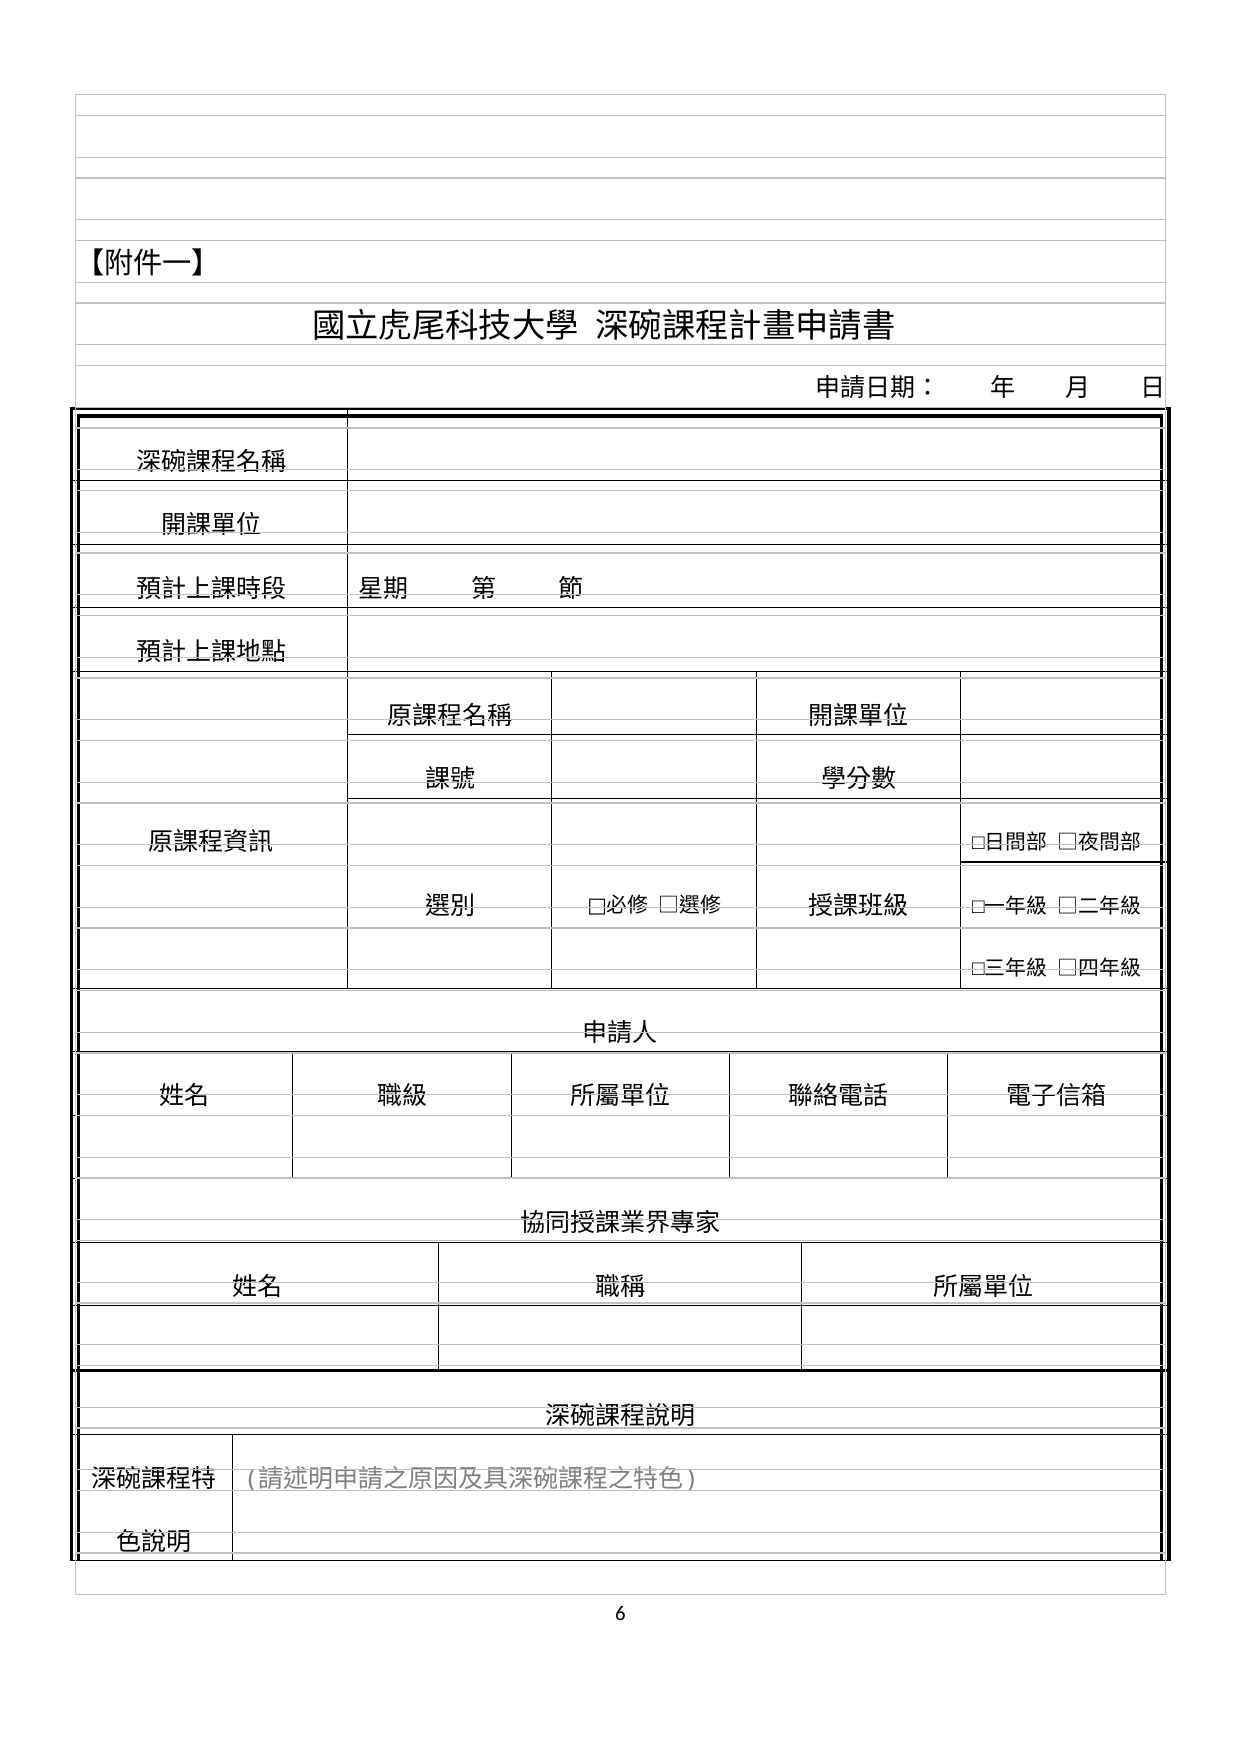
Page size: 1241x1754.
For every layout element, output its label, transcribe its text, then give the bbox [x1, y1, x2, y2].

table_header [348, 410, 1165, 427]
table_cell [80, 1158, 292, 1177]
table_cell 所屬單位 [512, 1054, 729, 1094]
table_cell [730, 1116, 947, 1157]
table_cell 授課班級 [757, 845, 960, 865]
table_cell 姓名 [80, 1054, 292, 1094]
table_cell 原課程資訊 [80, 804, 347, 844]
table_cell 職級 [293, 1054, 511, 1094]
table_cell 深碗課程特色說明 [122, 1533, 163, 1552]
table_header [348, 429, 1160, 469]
table_cell 姓名 [194, 1097, 204, 1103]
table_cell 開課單位 [757, 720, 960, 734]
table_cell 選別 [348, 804, 551, 844]
table_cell 深碗課程特色說明 [80, 1435, 232, 1469]
table_cell 開課單位 [80, 491, 347, 532]
table_cell 授課班級 [757, 866, 960, 907]
text 申請日期： 年 月 日 [76, 366, 1165, 407]
table_cell 職級 [293, 1095, 511, 1114]
table_cell (請述明申請之原因及具深碗課程之特色) [233, 1554, 1160, 1560]
table_cell □日間部 □夜間部 [961, 804, 1160, 844]
table_cell [961, 672, 1160, 677]
table_cell [348, 608, 1160, 615]
table_cell [348, 481, 1160, 490]
table_cell □一年級 □二年級 □三年級 □四年級 [961, 929, 1160, 969]
table_cell 所屬單位 [512, 1095, 729, 1114]
table_cell 預計上課時段 [80, 595, 347, 607]
table_cell 選別 [348, 866, 551, 907]
table_cell 學分數 [757, 783, 960, 798]
table_cell 原課程資訊 [80, 741, 347, 782]
table_cell 星期 第 節 [348, 554, 1160, 594]
table_cell 姓名 [192, 1087, 200, 1093]
table_cell 聯絡電話 [730, 1054, 947, 1094]
table_cell 深碗課程說明 [80, 1408, 1160, 1427]
table_cell [552, 720, 756, 734]
table_cell (請述明申請之原因及具深碗課程之特色) [233, 1533, 1160, 1552]
table_cell 開課單位 [80, 481, 347, 490]
table_cell 授課班級 [757, 970, 960, 987]
table_cell [552, 735, 756, 740]
table_cell 授課班級 [757, 929, 960, 969]
table_cell [802, 1306, 1160, 1344]
table_cell 姓名 [267, 1288, 277, 1294]
table_cell 預計上課時段 [245, 581, 255, 594]
table_cell 原課程資訊 [80, 929, 347, 969]
table_cell 原課程資訊 [80, 845, 347, 865]
table_header 深碗課程名稱 [80, 429, 347, 469]
table_cell 深碗課程特色說明 [161, 1533, 179, 1552]
table_cell □必修 □選修 [552, 908, 756, 927]
table_cell (請述明申請之原因及具深碗課程之特色) [233, 1491, 1160, 1532]
table_cell □必修 □選修 [552, 804, 756, 844]
text 【附件一】 [76, 241, 1165, 282]
table_cell 開課單位 [757, 672, 960, 677]
table_cell 職稱 [439, 1243, 801, 1282]
table_cell [961, 720, 1160, 734]
table_cell 原課程資訊 [80, 866, 347, 907]
table_cell 預計上課時段 [80, 545, 347, 552]
table_cell [552, 672, 756, 677]
table_header 深碗課程名稱 [173, 453, 183, 469]
table_cell [439, 1345, 801, 1365]
table_cell 授課班級 [757, 804, 960, 844]
table_cell [80, 1372, 1160, 1407]
table_cell 姓名 [80, 1283, 438, 1302]
table_cell 申請人 [80, 1033, 1160, 1051]
table_cell 預計上課地點 [80, 616, 347, 657]
table_cell 聯絡電話 [730, 1095, 947, 1114]
table_cell [961, 679, 1160, 719]
table_cell 原課程資訊 [80, 672, 347, 677]
table_cell [348, 533, 1160, 544]
table_cell 姓名 [80, 1243, 438, 1282]
table_cell [948, 1116, 1160, 1157]
table_cell [348, 658, 1160, 671]
table_cell 學分數 [757, 741, 960, 782]
table_cell □必修 □選修 [552, 970, 756, 987]
table_cell □日間部 □夜間部 [961, 845, 1160, 861]
table_cell □必修 □選修 [552, 845, 756, 865]
table_cell 選別 [348, 908, 551, 927]
table_cell 課號 [348, 741, 551, 782]
table_cell [961, 741, 1160, 782]
table_cell 選別 [348, 970, 551, 987]
table_cell [552, 741, 756, 782]
table_cell 預計上課時段 [80, 554, 347, 594]
table_cell [961, 783, 1160, 798]
text [76, 220, 1165, 240]
table_cell 預計上課地點 [80, 658, 347, 671]
table_cell 選別 [348, 845, 551, 865]
table_cell □一年級 □二年級 □三年級 □四年級 [961, 908, 1160, 927]
table_cell [80, 1345, 438, 1365]
text [76, 345, 1165, 365]
table_cell [348, 491, 1160, 532]
table_cell 開課單位 [80, 533, 347, 544]
table_cell [730, 1158, 947, 1177]
table_cell 深碗課程特色說明 [188, 1533, 232, 1552]
table_cell 協同授課業界專家 [80, 1220, 1160, 1240]
table_cell 原課程資訊 [80, 783, 347, 802]
table_cell 電子信箱 [948, 1054, 1160, 1094]
table_cell 電子信箱 [948, 1095, 1160, 1114]
table_cell 原課程資訊 [80, 720, 347, 740]
table_cell [802, 1345, 1160, 1365]
table_header 深碗課程名稱 [80, 470, 347, 480]
table_cell 原課程名稱 [348, 672, 551, 677]
table_cell 職稱 [439, 1283, 801, 1302]
text [76, 283, 1165, 302]
table_cell □必修 □選修 [552, 866, 756, 907]
table_cell 授課班級 [757, 908, 960, 927]
table_cell 星期 第 節 [348, 545, 1160, 552]
table_cell 課號 [348, 735, 551, 740]
table_cell 原課程資訊 [80, 679, 347, 719]
table_header 深碗課程名稱 [76, 410, 347, 414]
table_header 深碗課程名稱 [80, 418, 347, 427]
table_cell 所屬單位 [802, 1243, 1160, 1282]
table_cell 學分數 [757, 735, 960, 740]
table_cell [348, 616, 1160, 657]
table_cell □必修 □選修 [661, 897, 676, 907]
table_cell [552, 679, 756, 719]
table_cell □一年級 □二年級 □三年級 □四年級 [961, 866, 1160, 907]
table_cell [80, 1116, 292, 1157]
text 國立虎尾科技大學 深碗課程計畫申請書 [76, 304, 1165, 344]
table_header [348, 470, 1160, 480]
table_cell 原課程資訊 [80, 908, 347, 927]
table_cell 原課程名稱 [348, 720, 551, 734]
table_cell □一年級 □二年級 □三年級 □四年級 [961, 970, 1160, 987]
table_cell [439, 1306, 801, 1344]
table_cell 深碗課程特色說明 [80, 1491, 232, 1532]
table_cell [948, 1158, 1160, 1177]
table_cell 所屬單位 [802, 1283, 1160, 1302]
table_cell □必修 □選修 [552, 929, 756, 969]
table_cell 深碗課程特色說明 [80, 1533, 124, 1552]
table_cell [552, 783, 756, 798]
table_cell [293, 1116, 511, 1157]
table_cell 選別 [348, 929, 551, 969]
table_cell [80, 1306, 438, 1344]
table_cell 深碗課程特色說明 [80, 1554, 232, 1560]
table_cell 星期 第 節 [348, 595, 1160, 607]
table_cell 原課程名稱 [348, 679, 551, 719]
table_cell [512, 1158, 729, 1177]
table_cell (請述明申請之原因及具深碗課程之特色) [690, 1470, 1160, 1490]
table_cell 課號 [348, 783, 551, 798]
table_cell 協同授課業界專家 [80, 1179, 1160, 1219]
table_cell 原課程資訊 [80, 970, 347, 987]
table_cell [512, 1116, 729, 1157]
table_cell [961, 735, 1160, 740]
table_cell 開課單位 [757, 679, 960, 719]
table_cell (請述明申請之原因及具深碗課程之特色) [250, 1470, 691, 1490]
table_cell 深碗課程特色說明 [80, 1470, 232, 1490]
table_cell 姓名 [80, 1095, 292, 1114]
table_cell [80, 1429, 1160, 1434]
table_cell 申請人 [80, 991, 1160, 1032]
table_cell [293, 1158, 511, 1177]
table_cell (請述明申請之原因及具深碗課程之特色) [233, 1435, 1160, 1469]
table_cell 預計上課地點 [80, 608, 347, 615]
table_header [348, 418, 1160, 427]
table_cell 原課程名稱 [392, 706, 401, 719]
